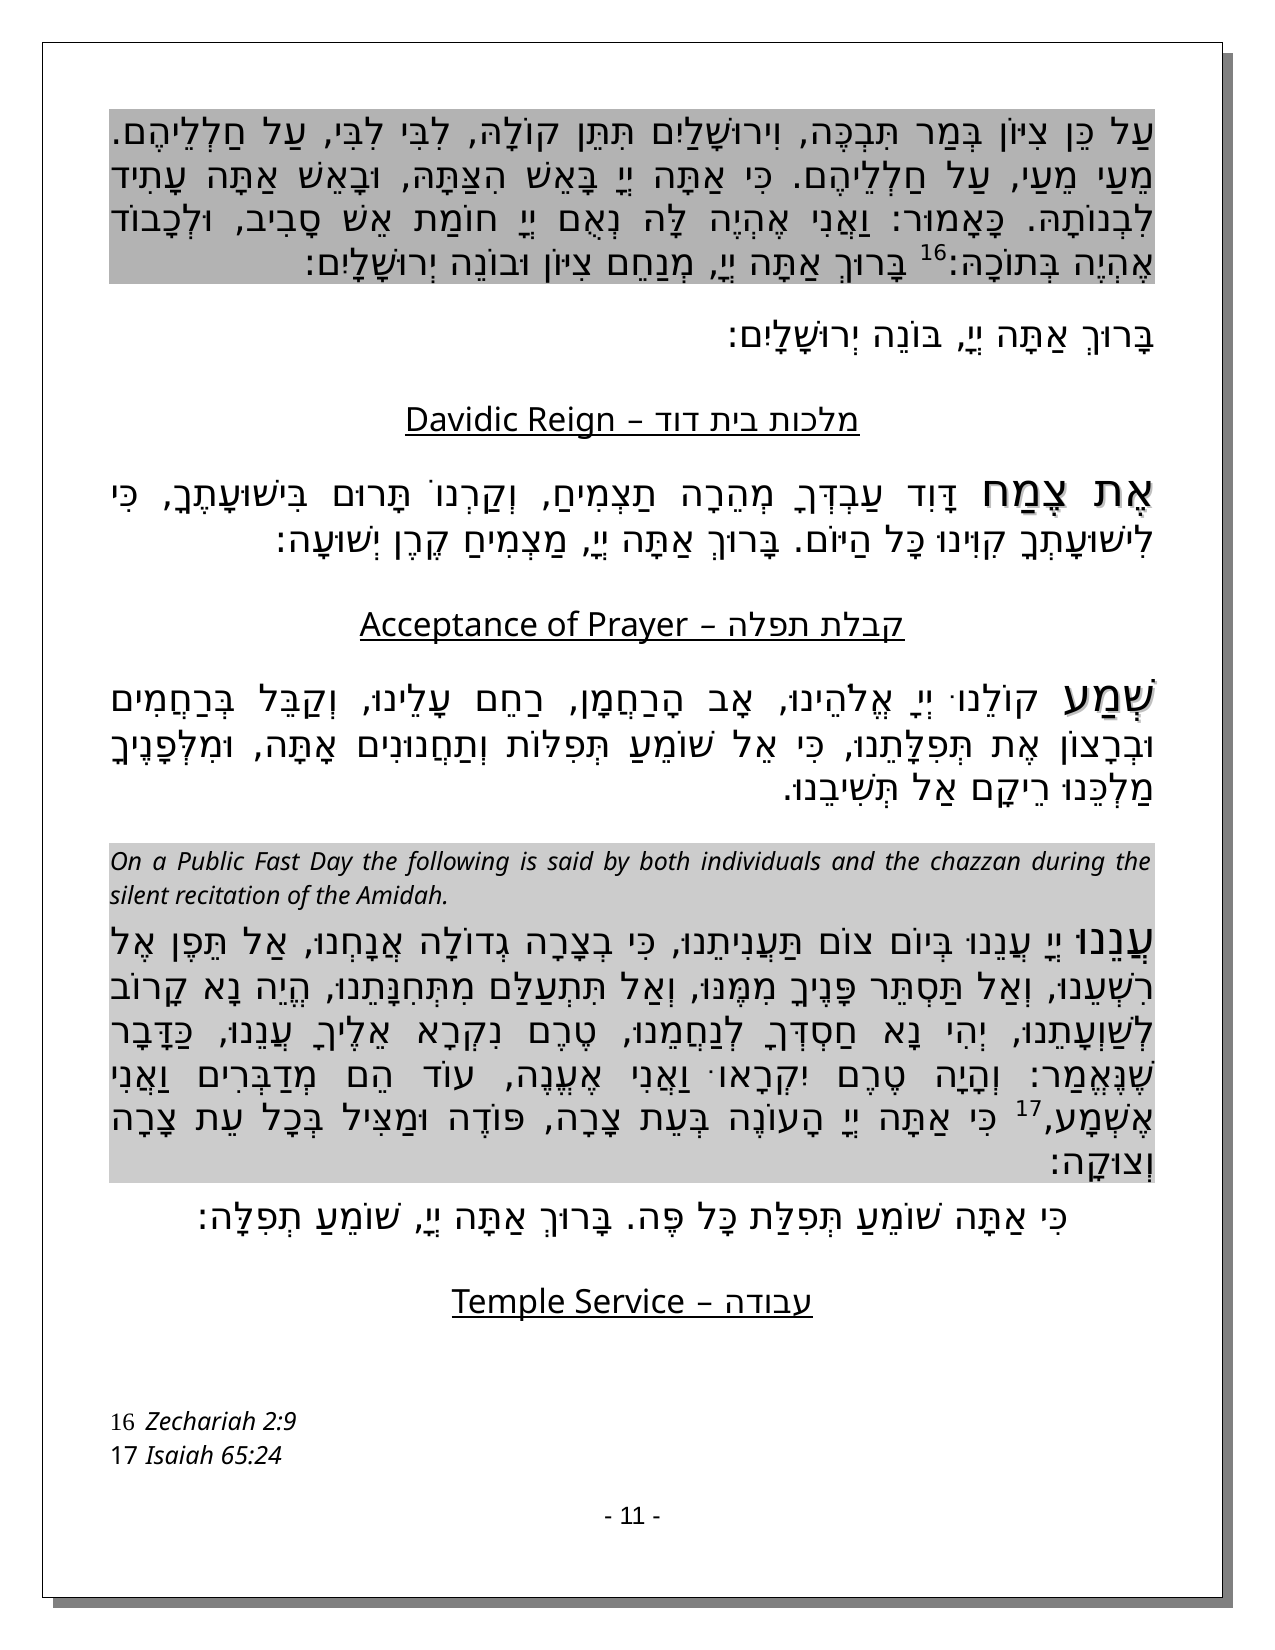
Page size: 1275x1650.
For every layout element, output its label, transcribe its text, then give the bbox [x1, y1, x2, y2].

text בָּרוּךְ אַתָּה יְיָ, בּוֹנֵה יְרוּשָׁלָיִם: [109, 313, 1155, 356]
text On a Public Fast Day the following is said by both individuals and the chazzan during the silent recitation of the Amidah. [109, 843, 1155, 912]
text עֲנֵנוּ יְיָ עֲנֵנוּ בְּיוֹם צוֹם תַּעֲנִיתֵנוּ, כִּי בְצָרָה גְדוֹלָה אֲנָחְנוּ, אַל תֵּפֶן אֶל רִשְׁעֵנוּ, וְאַל תַּסְתֵּר פָּנֶיךָ מִמֶּנּוּ, וְאַל תִּתְעַלַּם מִתְּחִנָּתֵנוּ, הֱיֵה נָא קָרוֹב לְשַׁוְעָתֵנוּ, יְהִי נָא חַסְדְּךָ לְנַחֲמֵנוּ, טֶרֶם נִקְרָא אֵלֶיךָ עֲנֵנוּ, כַּדָּבָר שֶׁנֶּאֱמַר: וְהָיָה טֶרֶם יִקְרָאוּ וַאֲנִי אֶעֱנֶה, עוֹד הֵם מְדַבְּרִים וַאֲנִי אֶשְׁמָע, כִּי אַתָּה יְיָ הָעוֹנֶה בְּעֵת צָרָה, פּוֹדֶה וּמַצִּיל בְּכָל עֵת צָרָה וְצוּקָה: [109, 912, 1155, 1183]
text אֶת צֶמַח דָּוִד עַבְדְּךָ מְהֵרָה תַצְמִיחַ, וְקַרְנוֹ תָּרוּם בִּישׁוּעָתֶךָ, כִּי לִישׁוּעָתְךָ קִוִּינוּ כָּל הַיּוֹם. בָּרוּךְ אַתָּה יְיָ, מַצְמִיחַ קֶרֶן יְשׁוּעָה: [109, 464, 1155, 561]
text כִּי אַתָּה שׁוֹמֵעַ תְּפִלַּת כָּל פֶּה. בָּרוּךְ אַתָּה יְיָ, שׁוֹמֵעַ תְפִלָּה: [109, 1194, 1155, 1238]
text Zechariah 2:9 [109, 1403, 1155, 1438]
text Isaiah 65:24 [109, 1438, 1155, 1472]
text מלכות בית דוד – Davidic Reign [109, 396, 1155, 441]
text קבלת תפלה – Acceptance of Prayer [109, 601, 1155, 646]
text עַל כֵּן צִיּוֹן בְּמַר תִּבְכֶּה, וִירוּשָׁלַיִם תִּתֵּן קוֹלָהּ, לִבִּי לִבִּי, עַל חַלְלֵיהֶם. מֵעַי מֵעַי, עַל חַלְלֵיהֶם. כִּי אַתָּה יְיָ בָּאֵשׁ הִצַּתָּהּ, וּבָאֵשׁ אַתָּה עָתִיד לִבְנוֹתָהּ. כָּאָמוּר: וַאֲנִי אֶהְיֶה לָּהּ נְאֻם יְיָ חוֹמַת אֵשׁ סָבִיב, וּלְכָבוֹד אֶהְיֶה בְּתוֹכָהּ: בָּרוּךְ אַתָּה יְיָ, מְנַחֵם צִיּוֹן וּבוֹנֵה יְרוּשָׁלָיִם: [109, 109, 1155, 284]
text עבודה – Temple Service [109, 1278, 1155, 1323]
text שְׁמַע קוֹלֵנוּ יְיָ אֱלֹהֵינוּ, אָב הָרַחֲמָן, רַחֵם עָלֵינוּ, וְקַבֵּל בְּרַחֲמִים וּבְרָצוֹן אֶת תְּפִלָּתֵנוּ, כִּי אֵל שׁוֹמֵעַ תְּפִלּוֹת וְתַחֲנוּנִים אָתָּה, וּמִלְּפָנֶיךָ מַלְכֵּנוּ רֵיקָם אַל תְּשִׁיבֵנוּ. [109, 669, 1155, 809]
